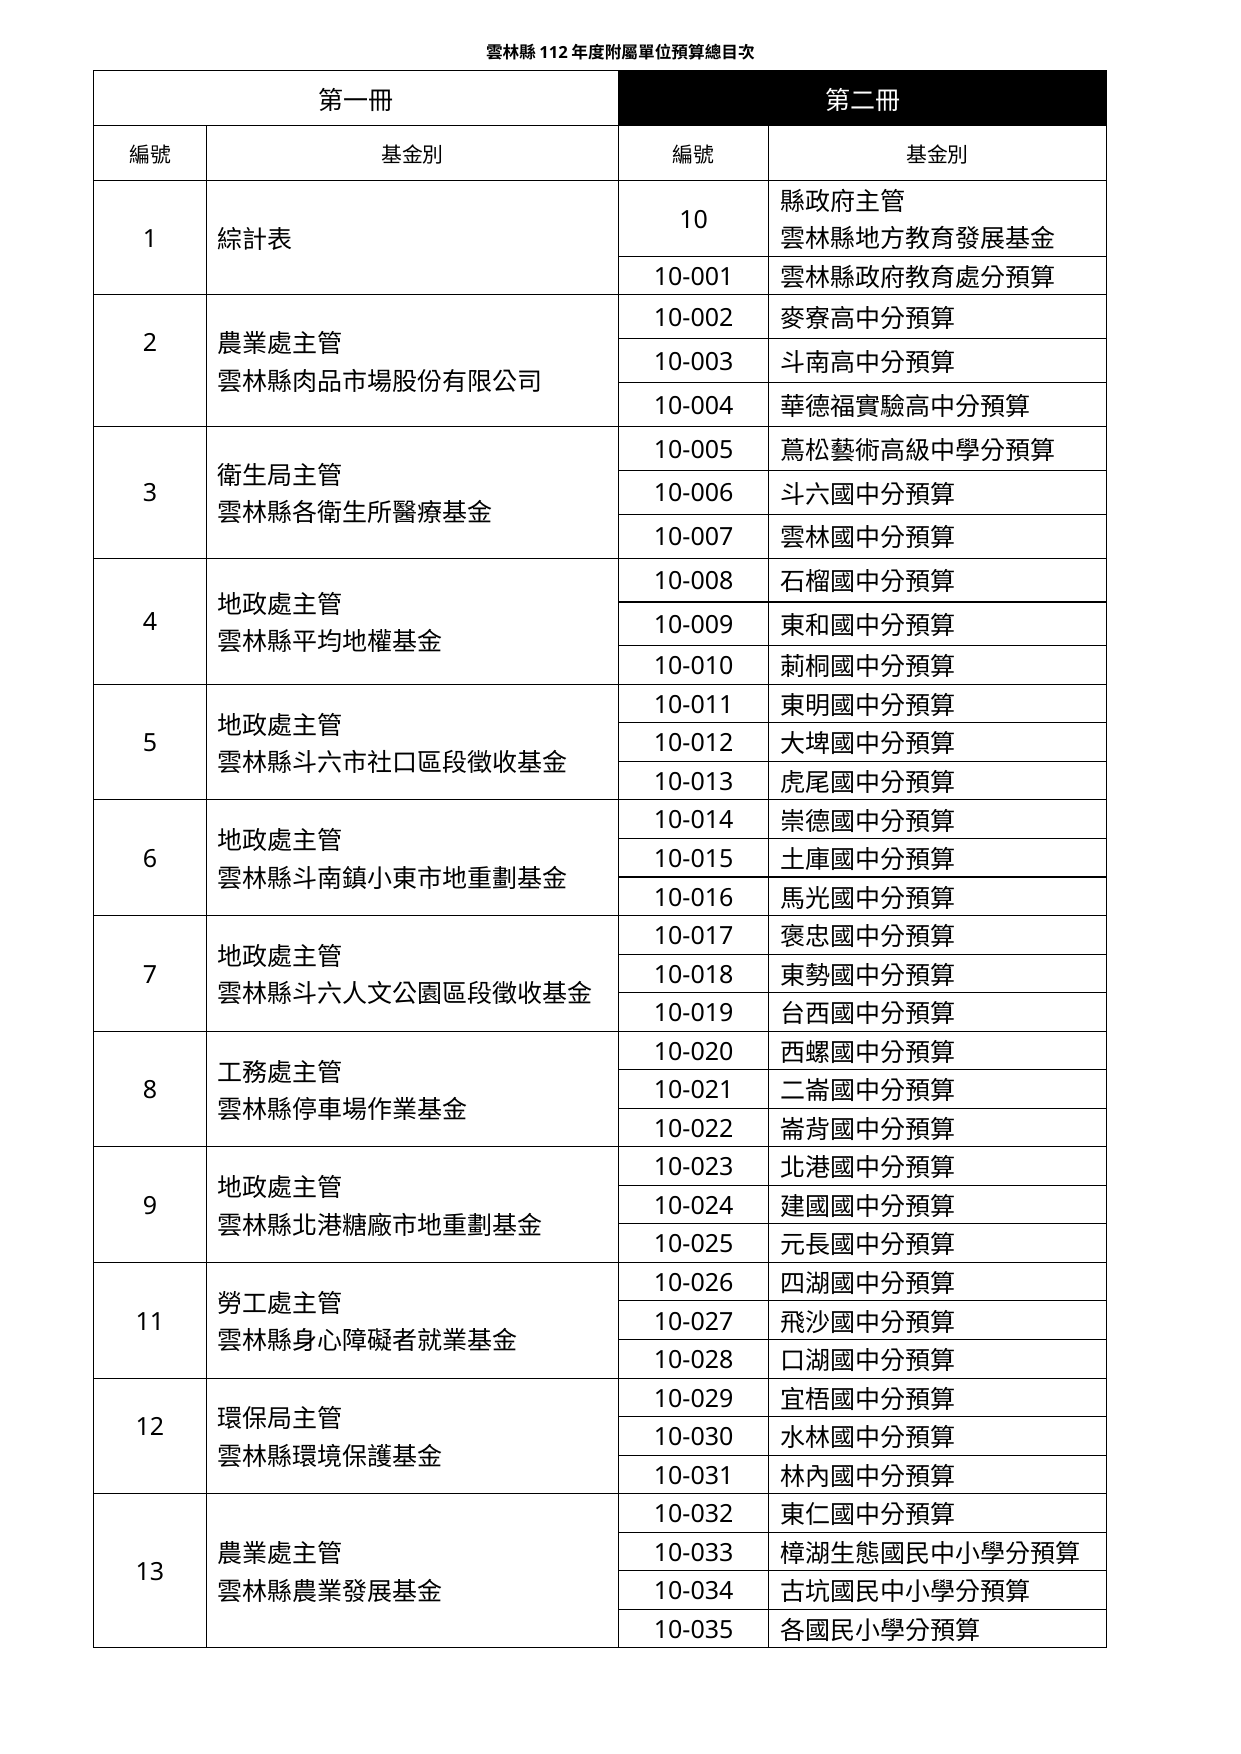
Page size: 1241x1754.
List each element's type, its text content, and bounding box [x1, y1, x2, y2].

table_cell 10-011 [619, 685, 768, 722]
table_cell 10-025 [619, 1224, 768, 1262]
table_cell 基金別 [207, 126, 618, 180]
table_cell 10-001 [619, 257, 768, 294]
table_cell 8 [94, 1032, 206, 1146]
table_cell 各國民小學分預算 [769, 1610, 1106, 1647]
table_cell 東勢國中分預算 [769, 955, 1106, 992]
table_cell 莿桐國中分預算 [769, 646, 1106, 684]
table_cell 斗南高中分預算 [769, 339, 1106, 382]
table_cell 10-029 [619, 1379, 768, 1416]
table_cell 衛生局主管 雲林縣各衛生所醫療基金 [207, 427, 618, 557]
table_cell 林內國中分預算 [769, 1456, 1106, 1493]
table_cell 口湖國中分預算 [769, 1340, 1106, 1377]
table_cell 編號 [94, 126, 206, 180]
text 雲林縣112年度附屬單位預算總目次 [187, 33, 1053, 70]
table_cell 10-020 [619, 1032, 768, 1069]
table_cell 雲林國中分預算 [769, 515, 1106, 557]
table_cell 10-004 [619, 383, 768, 426]
table_cell 地政處主管 雲林縣斗南鎮小東市地重劃基金 [207, 800, 618, 915]
table_cell 編號 [619, 126, 768, 180]
table_cell 石榴國中分預算 [769, 559, 1106, 601]
table_cell 10-032 [619, 1494, 768, 1532]
table_cell 10-009 [619, 603, 768, 645]
table_cell 農業處主管 雲林縣肉品市場股份有限公司 [207, 295, 618, 426]
table_cell 10-027 [619, 1301, 768, 1339]
table_cell 地政處主管 雲林縣斗六市社口區段徵收基金 [207, 685, 618, 799]
table_cell 雲林縣政府教育處分預算 [769, 257, 1106, 294]
table_cell 縣政府主管 雲林縣地方教育發展基金 [769, 181, 1106, 256]
table_cell 10-023 [619, 1147, 768, 1185]
table_cell 農業處主管 雲林縣農業發展基金 [207, 1494, 618, 1647]
table_cell 10-021 [619, 1070, 768, 1108]
table_cell 10-005 [619, 427, 768, 470]
table_cell 10-015 [619, 839, 768, 876]
table_cell 元長國中分預算 [769, 1224, 1106, 1262]
table_cell 10-013 [619, 762, 768, 799]
table_cell 10-033 [619, 1533, 768, 1570]
table_cell 10-028 [619, 1340, 768, 1377]
table_cell 12 [94, 1379, 206, 1493]
table_cell 6 [94, 800, 206, 915]
table_cell 台西國中分預算 [769, 993, 1106, 1031]
table_cell 建國國中分預算 [769, 1186, 1106, 1223]
table_cell 10-003 [619, 339, 768, 382]
table_cell 蔦松藝術高級中學分預算 [769, 427, 1106, 470]
table_cell 11 [94, 1263, 206, 1377]
table_cell 東和國中分預算 [769, 603, 1106, 645]
table_cell 10-002 [619, 295, 768, 338]
table_cell 10-030 [619, 1417, 768, 1454]
table_cell 勞工處主管 雲林縣身心障礙者就業基金 [207, 1263, 618, 1377]
table_cell 13 [94, 1494, 206, 1647]
table_cell 飛沙國中分預算 [769, 1301, 1106, 1339]
table_cell 10-034 [619, 1571, 768, 1609]
table_cell 10-022 [619, 1109, 768, 1146]
table_cell 大埤國中分預算 [769, 723, 1106, 761]
table_cell 工務處主管 雲林縣停車場作業基金 [207, 1032, 618, 1146]
table_cell 10-007 [619, 515, 768, 557]
table_cell 崙背國中分預算 [769, 1109, 1106, 1146]
table_cell 虎尾國中分預算 [769, 762, 1106, 799]
table_cell 10-017 [619, 916, 768, 953]
table_cell 地政處主管 雲林縣平均地權基金 [207, 559, 618, 684]
table_cell 10-008 [619, 559, 768, 601]
table_cell 10-012 [619, 723, 768, 761]
table_cell 10-026 [619, 1263, 768, 1300]
table_cell 4 [94, 559, 206, 684]
table_cell 二崙國中分預算 [769, 1070, 1106, 1108]
table_header 第一冊 [94, 71, 618, 125]
table_cell 10-014 [619, 800, 768, 838]
table_cell 10-031 [619, 1456, 768, 1493]
table_cell 5 [94, 685, 206, 799]
table_cell 西螺國中分預算 [769, 1032, 1106, 1069]
table_cell 北港國中分預算 [769, 1147, 1106, 1185]
table_cell 樟湖生態國民中小學分預算 [769, 1533, 1106, 1570]
table_cell 地政處主管 雲林縣斗六人文公園區段徵收基金 [207, 916, 618, 1031]
table_cell 10-035 [619, 1610, 768, 1647]
table_cell 馬光國中分預算 [769, 878, 1106, 915]
table_cell 3 [94, 427, 206, 557]
table_cell 水林國中分預算 [769, 1417, 1106, 1454]
table_cell 綜計表 [207, 181, 618, 294]
table_cell 10-016 [619, 878, 768, 915]
table_cell 斗六國中分預算 [769, 471, 1106, 514]
table_header 第二冊 [619, 71, 1106, 125]
table_cell 東仁國中分預算 [769, 1494, 1106, 1532]
table_cell 古坑國民中小學分預算 [769, 1571, 1106, 1609]
table_cell 10-019 [619, 993, 768, 1031]
table_cell 地政處主管 雲林縣北港糖廠市地重劃基金 [207, 1147, 618, 1262]
table_cell 7 [94, 916, 206, 1031]
table_cell 褒忠國中分預算 [769, 916, 1106, 953]
table_cell 土庫國中分預算 [769, 839, 1106, 876]
table_cell 9 [94, 1147, 206, 1262]
table_cell 宜梧國中分預算 [769, 1379, 1106, 1416]
table_cell 基金別 [769, 126, 1106, 180]
table_cell 10-018 [619, 955, 768, 992]
table_cell 崇德國中分預算 [769, 800, 1106, 838]
table_cell 四湖國中分預算 [769, 1263, 1106, 1300]
table_cell 麥寮高中分預算 [769, 295, 1106, 338]
table_cell 10-024 [619, 1186, 768, 1223]
table_cell 2 [94, 295, 206, 426]
table_cell 華德福實驗高中分預算 [769, 383, 1106, 426]
table_cell 東明國中分預算 [769, 685, 1106, 722]
table_cell 環保局主管 雲林縣環境保護基金 [207, 1379, 618, 1493]
table_cell 10-010 [619, 646, 768, 684]
table_cell 10 [619, 181, 768, 256]
table_cell 10-006 [619, 471, 768, 514]
table_cell 1 [94, 181, 206, 294]
